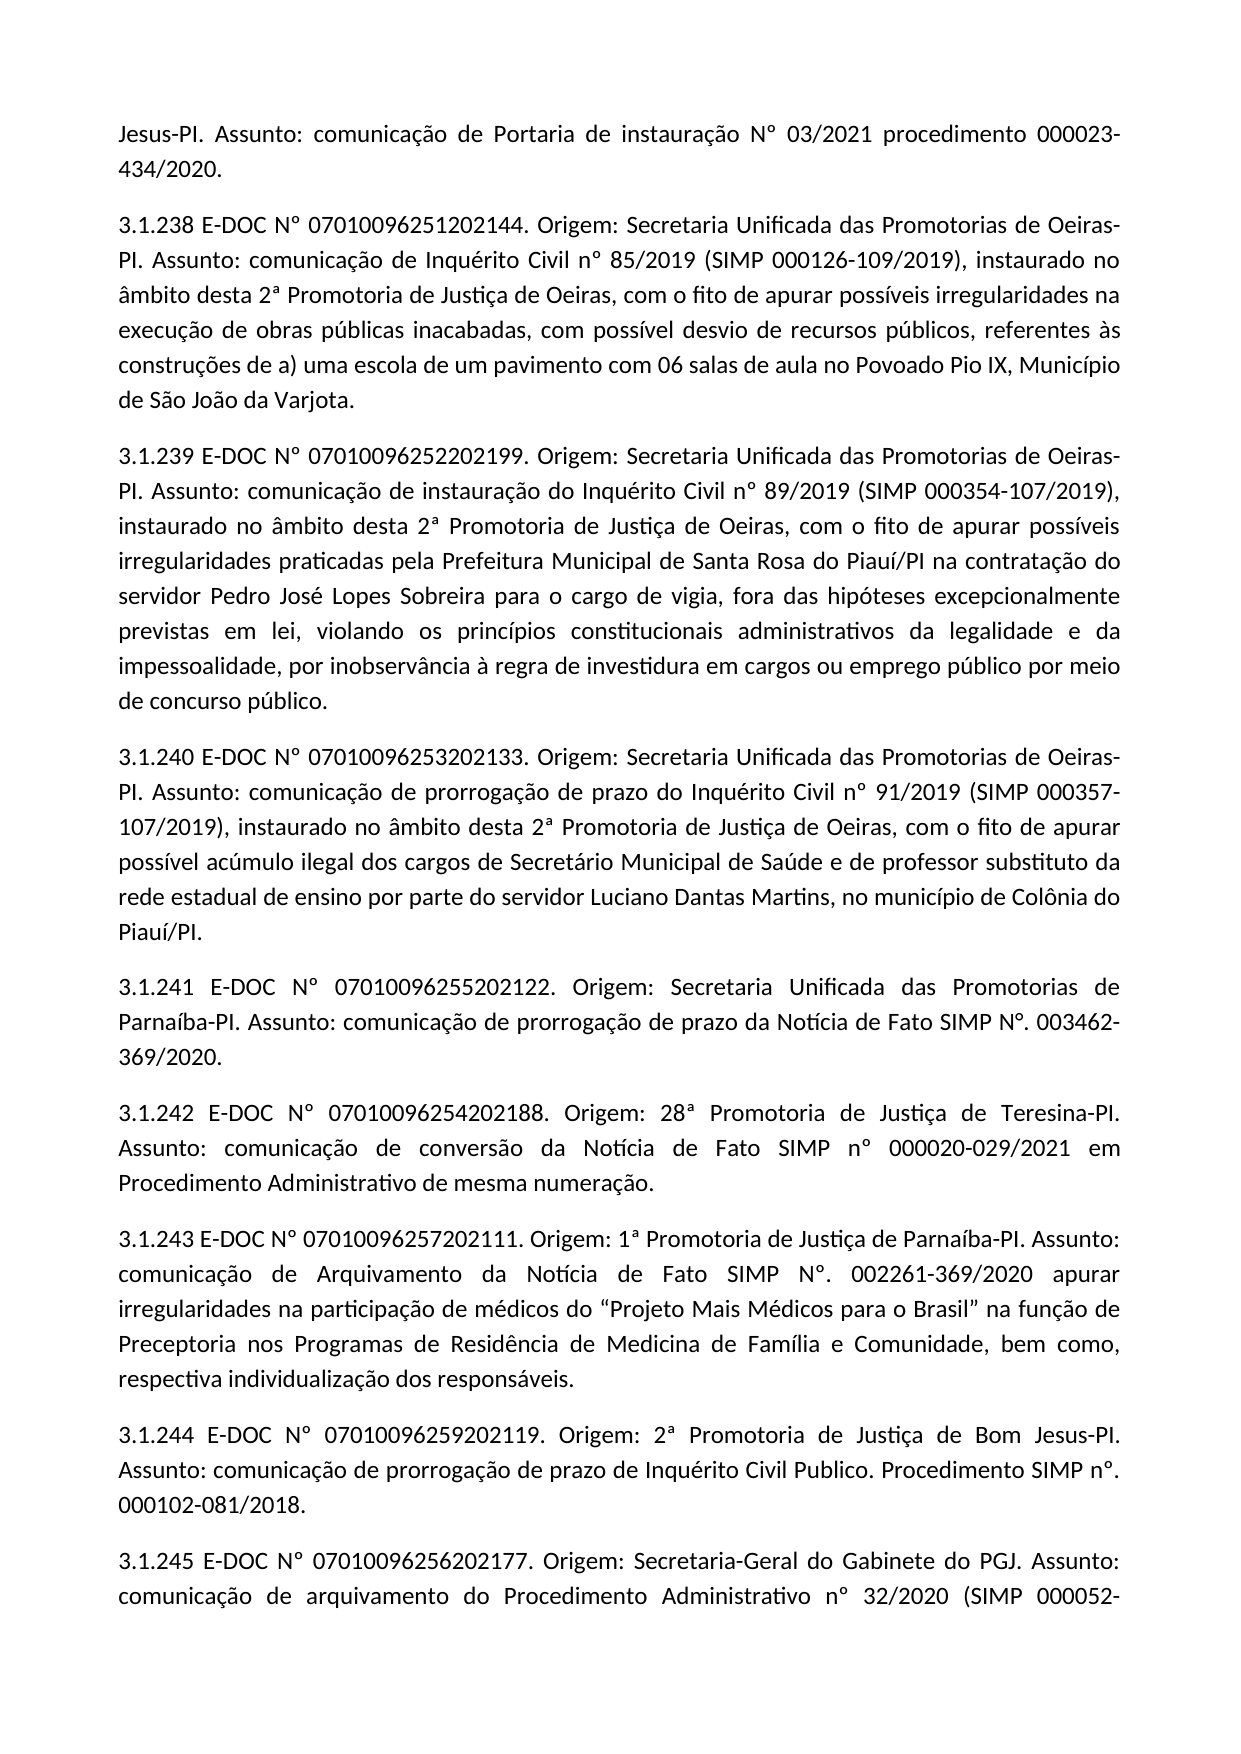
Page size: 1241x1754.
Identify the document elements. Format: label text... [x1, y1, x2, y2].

text 3.1.243 E-DOC Nº 07010096257202111. Origem: 1ª Promotoria de Justiça de Parnaíba-PI. Assunto: comunicação de Arquivamento da Notícia de Fato SIMP Nº. 002261-369/2020 apurar irregularidades na participação de médicos do “Projeto Mais Médicos para o Brasil” na função de Preceptoria nos Programas de Residência de Medicina de Família e Comunidade, bem como, respectiva individualização dos responsáveis. [118, 1223, 1122, 1394]
text 3.1.244 E-DOC Nº 07010096259202119. Origem: 2ª Promotoria de Justiça de Bom Jesus-PI. Assunto: comunicação de prorrogação de prazo de Inquérito Civil Publico. Procedimento SIMP nº. 000102-081/2018. [118, 1419, 1122, 1519]
text 3.1.238 E-DOC Nº 07010096251202144. Origem: Secretaria Unificada das Promotorias de Oeiras-PI. Assunto: comunicação de Inquérito Civil nº 85/2019 (SIMP 000126-109/2019), instaurado no âmbito desta 2ª Promotoria de Justiça de Oeiras, com o fito de apurar possíveis irregularidades na execução de obras públicas inacabadas, com possível desvio de recursos públicos, referentes às construções de a) uma escola de um pavimento com 06 salas de aula no Povoado Pio IX, Município de São João da Varjota. [118, 209, 1122, 414]
text 3.1.242 E-DOC Nº 07010096254202188. Origem: 28ª Promotoria de Justiça de Teresina-PI. Assunto: comunicação de conversão da Notícia de Fato SIMP nº 000020-029/2021 em Procedimento Administrativo de mesma numeração. [118, 1097, 1122, 1198]
text 3.1.240 E-DOC Nº 07010096253202133. Origem: Secretaria Unificada das Promotorias de Oeiras-PI. Assunto: comunicação de prorrogação de prazo do Inquérito Civil nº 91/2019 (SIMP 000357-107/2019), instaurado no âmbito desta 2ª Promotoria de Justiça de Oeiras, com o fito de apurar possível acúmulo ilegal dos cargos de Secretário Municipal de Saúde e de professor substituto da rede estadual de ensino por parte do servidor Luciano Dantas Martins, no município de Colônia do Piauí/PI. [118, 741, 1122, 946]
text Jesus-PI. Assunto: comunicação de Portaria de instauração Nº 03/2021 procedimento 000023-434/2020. [118, 118, 1122, 184]
text 3.1.241 E-DOC Nº 07010096255202122. Origem: Secretaria Unificada das Promotorias de Parnaíba-PI. Assunto: comunicação de prorrogação de prazo da Notícia de Fato SIMP N°. 003462-369/2020. [118, 971, 1122, 1072]
text 3.1.245 E-DOC Nº 07010096256202177. Origem: Secretaria-Geral do Gabinete do PGJ. Assunto: comunicação de arquivamento do Procedimento Administrativo nº 32/2020 (SIMP 000052- [118, 1545, 1122, 1610]
text 3.1.239 E-DOC Nº 07010096252202199. Origem: Secretaria Unificada das Promotorias de Oeiras-PI. Assunto: comunicação de instauração do Inquérito Civil nº 89/2019 (SIMP 000354-107/2019), instaurado no âmbito desta 2ª Promotoria de Justiça de Oeiras, com o fito de apurar possíveis irregularidades praticadas pela Prefeitura Municipal de Santa Rosa do Piauí/PI na contratação do servidor Pedro José Lopes Sobreira para o cargo de vigia, fora das hipóteses excepcionalmente previstas em lei, violando os princípios constitucionais administrativos da legalidade e da impessoalidade, por inobservância à regra de investidura em cargos ou emprego público por meio de concurso público. [118, 440, 1122, 715]
